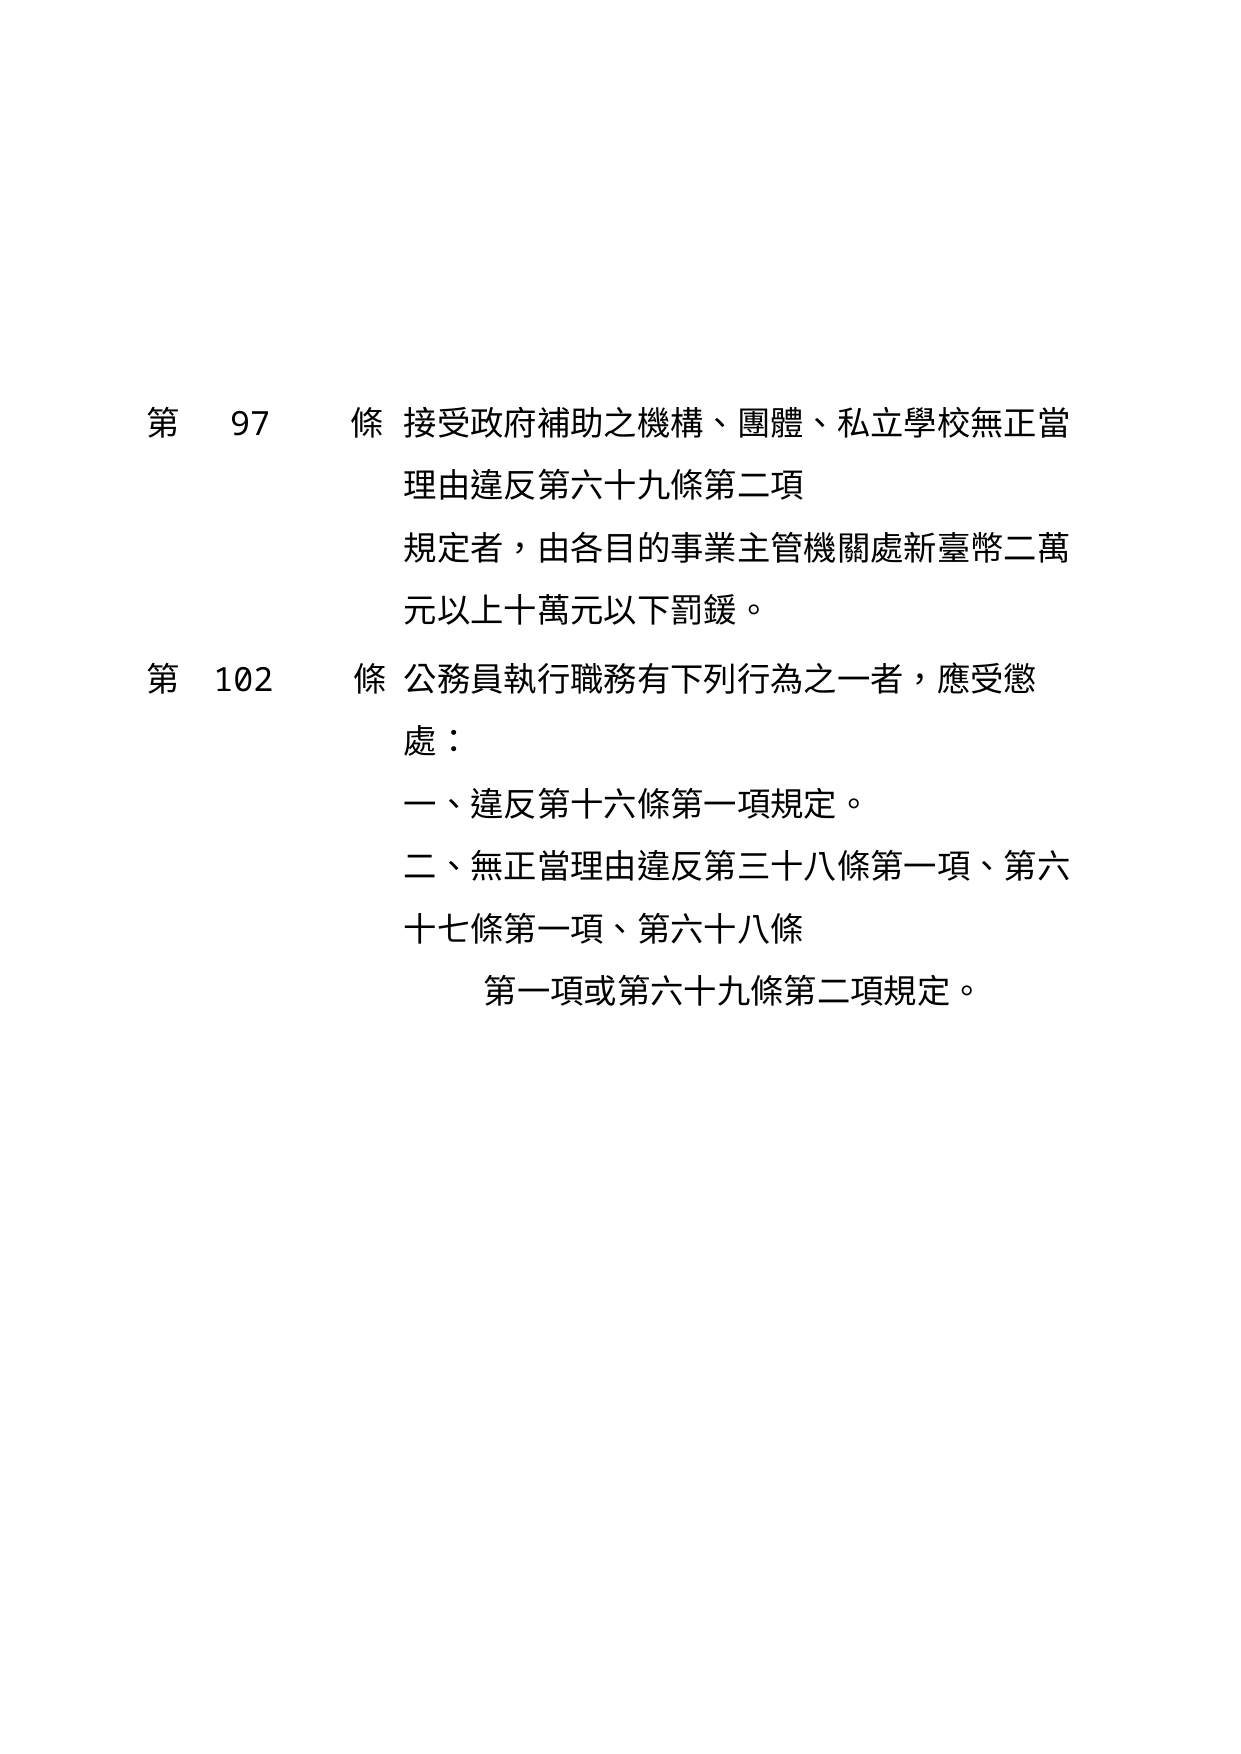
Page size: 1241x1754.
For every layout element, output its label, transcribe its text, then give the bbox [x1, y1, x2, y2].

table_cell [143, 120, 401, 376]
table_cell 第 102 條 [143, 632, 401, 1013]
table_cell 接受政府補助之機構、團體、私立學校無正當理由違反第六十九條第二項 規定者，由各目的事業主管機關處新臺幣二萬元以上十萬元以下罰鍰。 [401, 376, 1097, 632]
table_cell 公務員執行職務有下列行為之一者，應受懲處： 一、違反第十六條第一項規定。 二、無正當理由違反第三十八條第一項、第六十七條第一項、第六十八條 第一項或第六十九條第二項規定。 [401, 632, 1097, 1013]
table_cell 第 97 條 [143, 376, 401, 632]
table_cell [401, 120, 1097, 376]
